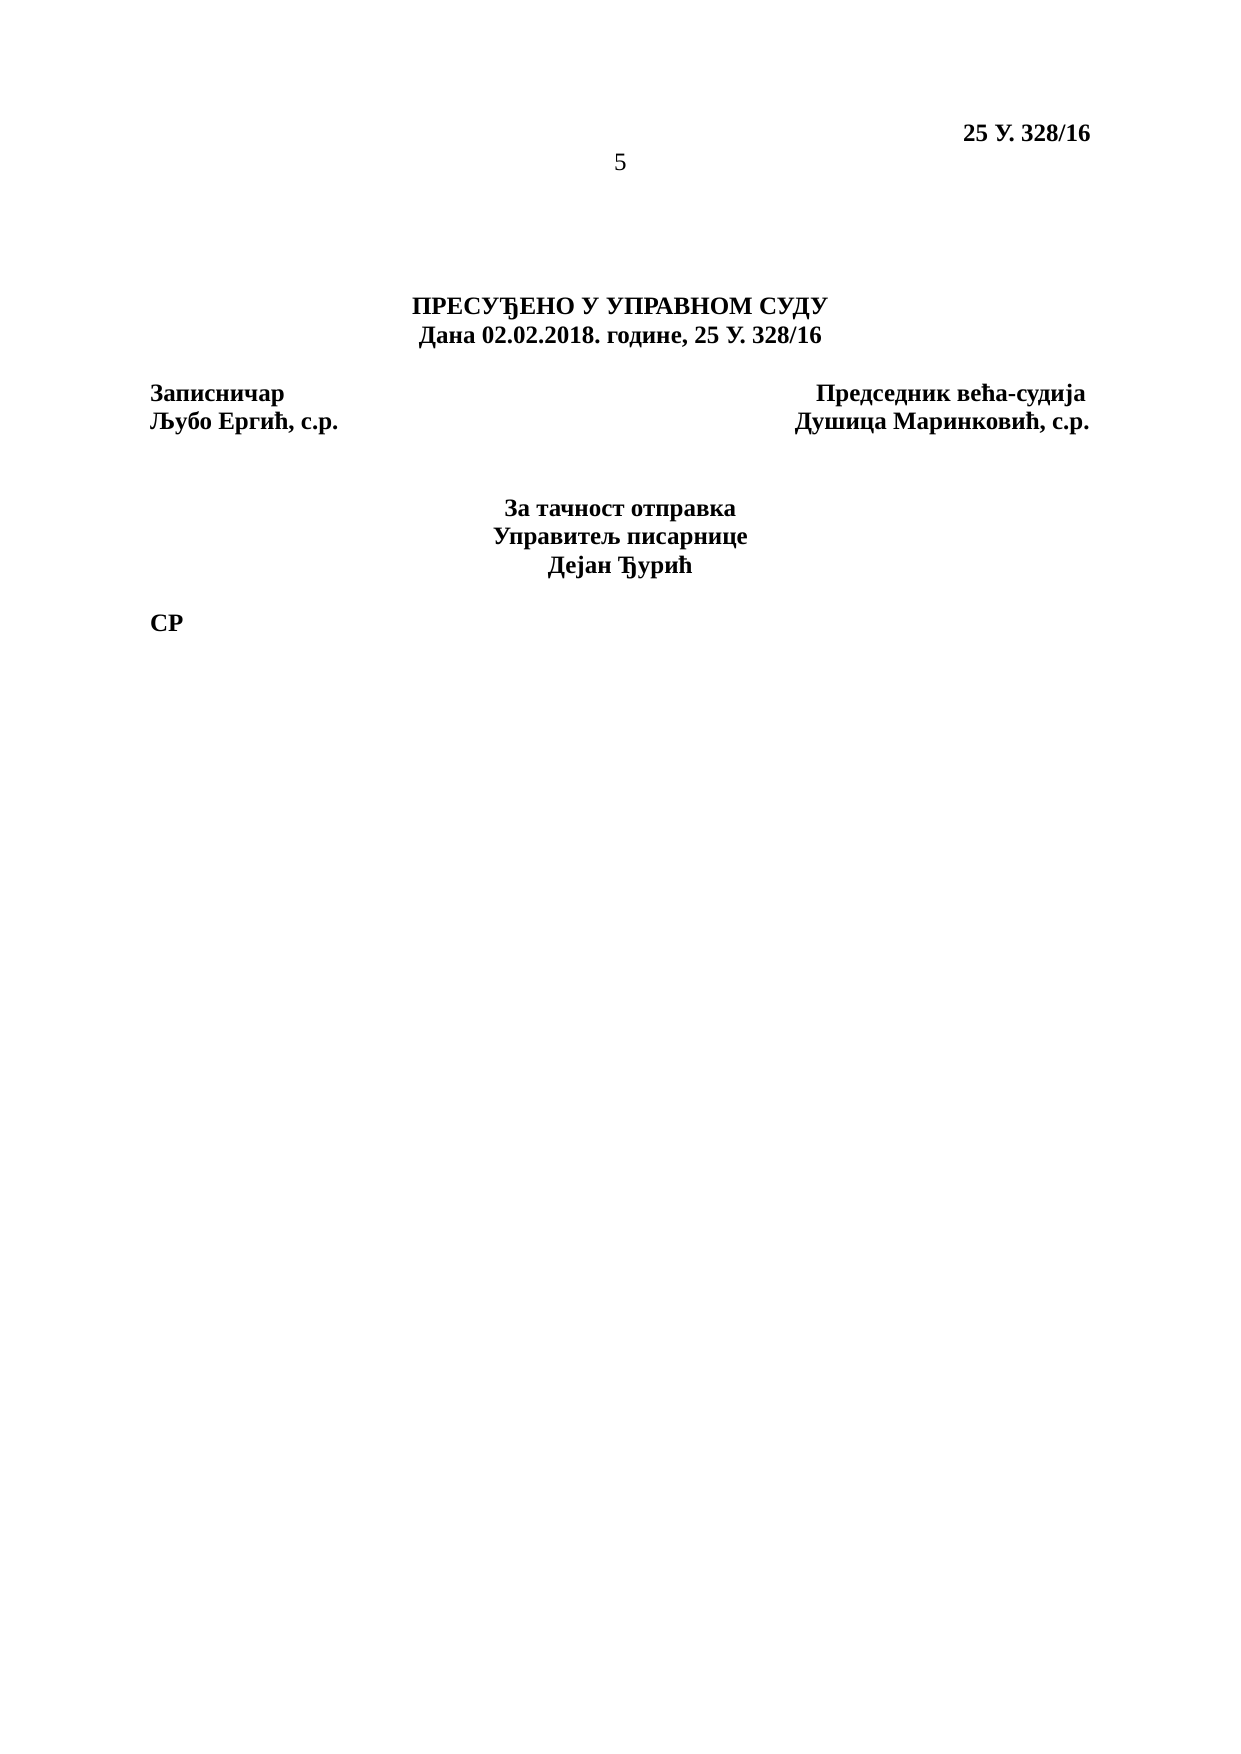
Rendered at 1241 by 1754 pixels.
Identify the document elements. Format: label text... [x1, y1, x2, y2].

text Дејан Ђурић [150, 550, 1090, 579]
text ПРЕСУЂЕНО У УПРАВНОМ СУДУ [150, 291, 1090, 320]
text За тачност отправка [150, 493, 1090, 521]
text Дана 02.02.2018. године, 25 У. 328/16 [150, 320, 1090, 349]
text Управитељ писарнице [150, 521, 1090, 550]
text Љубо Ергић, с.р. Душица Маринковић, с.р. [150, 406, 1090, 435]
text СР [150, 608, 1090, 636]
text Записничар Председник већа-судија [150, 378, 1090, 406]
